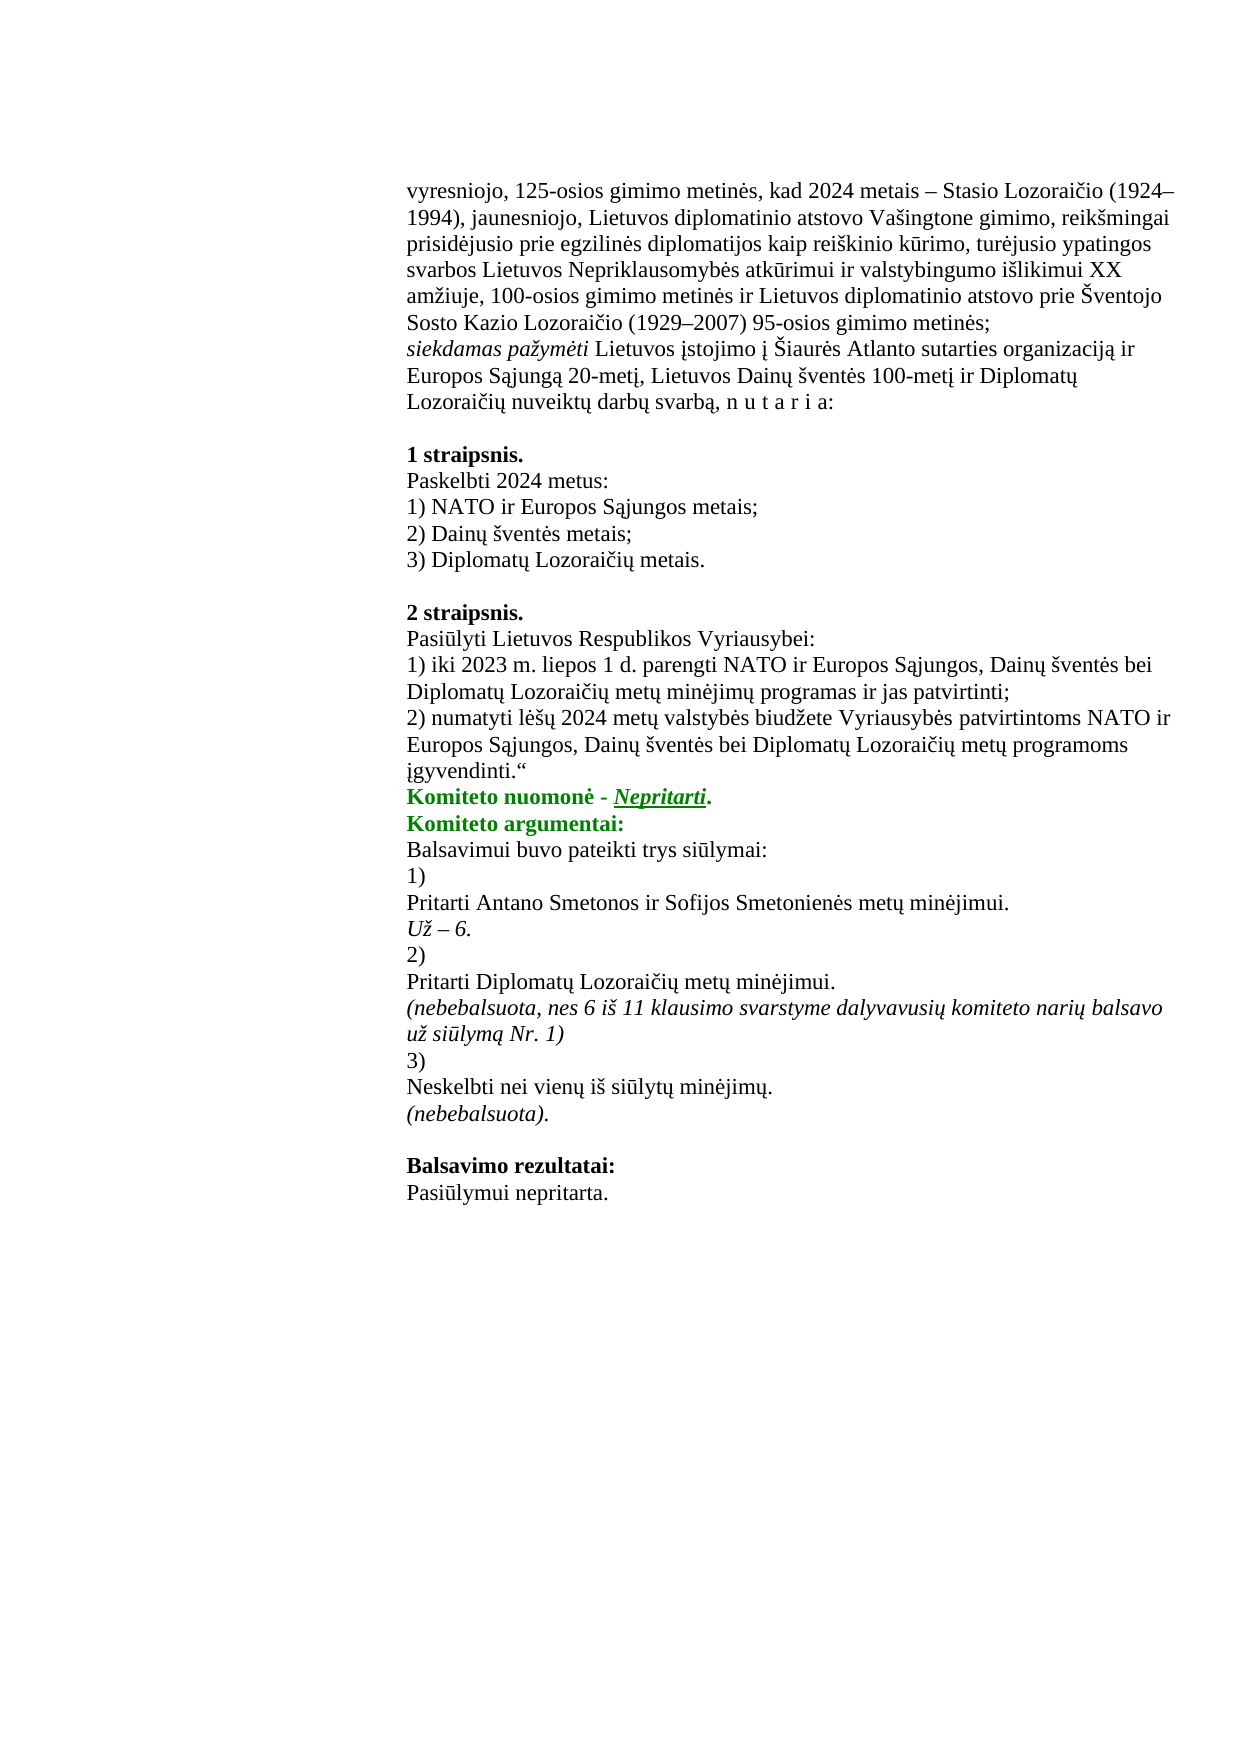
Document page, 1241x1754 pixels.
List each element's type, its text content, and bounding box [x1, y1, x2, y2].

text 2) Pritarti Diplomatų Lozoraičių metų minėjimui. [406, 941, 1181, 994]
text 2) numatyti lėšų 2024 metų valstybės biudžete Vyriausybės patvirtintoms NATO ir Europos Sąjungos, Dainų šventės bei Diplomatų Lozoraičių metų programoms įgyvendinti.“ [406, 704, 1181, 783]
text Komiteto nuomonė - Nepritarti. [406, 783, 1181, 810]
text 1) NATO ir Europos Sąjungos metais; [406, 493, 1181, 520]
text siekdamas pažymėti Lietuvos įstojimo į Šiaurės Atlanto sutarties organizaciją ir Europos Sąjungą 20-metį, Lietuvos Dainų šventės 100-metį ir Diplomatų Lozoraičių nuveiktų darbų svarbą, nutaria: [406, 335, 1181, 414]
text Balsavimui buvo pateikti trys siūlymai: [406, 836, 1181, 862]
text 3) Neskelbti nei vienų iš siūlytų minėjimų. [406, 1047, 1181, 1099]
text vyresniojo, 125-osios gimimo metinės, kad 2024 metais – Stasio Lozoraičio (1924–1994), jaunesniojo, Lietuvos diplomatinio atstovo Vašingtone gimimo, reikšmingai prisidėjusio prie egzilinės diplomatijos kaip reiškinio kūrimo, turėjusio ypatingos svarbos Lietuvos Nepriklausomybės atkūrimui ir valstybingumo išlikimui XX amžiuje, 100-osios gimimo metinės ir Lietuvos diplomatinio atstovo prie Šventojo Sosto Kazio Lozoraičio (1929–2007) 95-osios gimimo metinės; [406, 177, 1181, 335]
text 2 straipsnis. [406, 599, 1181, 625]
text Paskelbti 2024 metus: [406, 467, 1181, 493]
text Pasiūlymui nepritarta. [406, 1179, 1181, 1205]
text 1) Pritarti Antano Smetonos ir Sofijos Smetonienės metų minėjimui. [406, 862, 1181, 915]
text Balsavimo rezultatai: [406, 1152, 1181, 1179]
text 3) Diplomatų Lozoraičių metais. [406, 546, 1181, 572]
text (nebebalsuota). [406, 1099, 1181, 1126]
text 2) Dainų šventės metais; [406, 520, 1181, 546]
text 1) iki 2023 m. liepos 1 d. parengti NATO ir Europos Sąjungos, Dainų šventės bei Diplomatų Lozoraičių metų minėjimų programas ir jas patvirtinti; [406, 652, 1181, 704]
text 1 straipsnis. [406, 441, 1181, 467]
text Pasiūlyti Lietuvos Respublikos Vyriausybei: [406, 625, 1181, 652]
text (nebebalsuota, nes 6 iš 11 klausimo svarstyme dalyvavusių komiteto narių balsavo už siūlymą Nr. 1) [406, 994, 1181, 1047]
text Už – 6. [406, 915, 1181, 941]
text Komiteto argumentai: [406, 810, 1181, 836]
